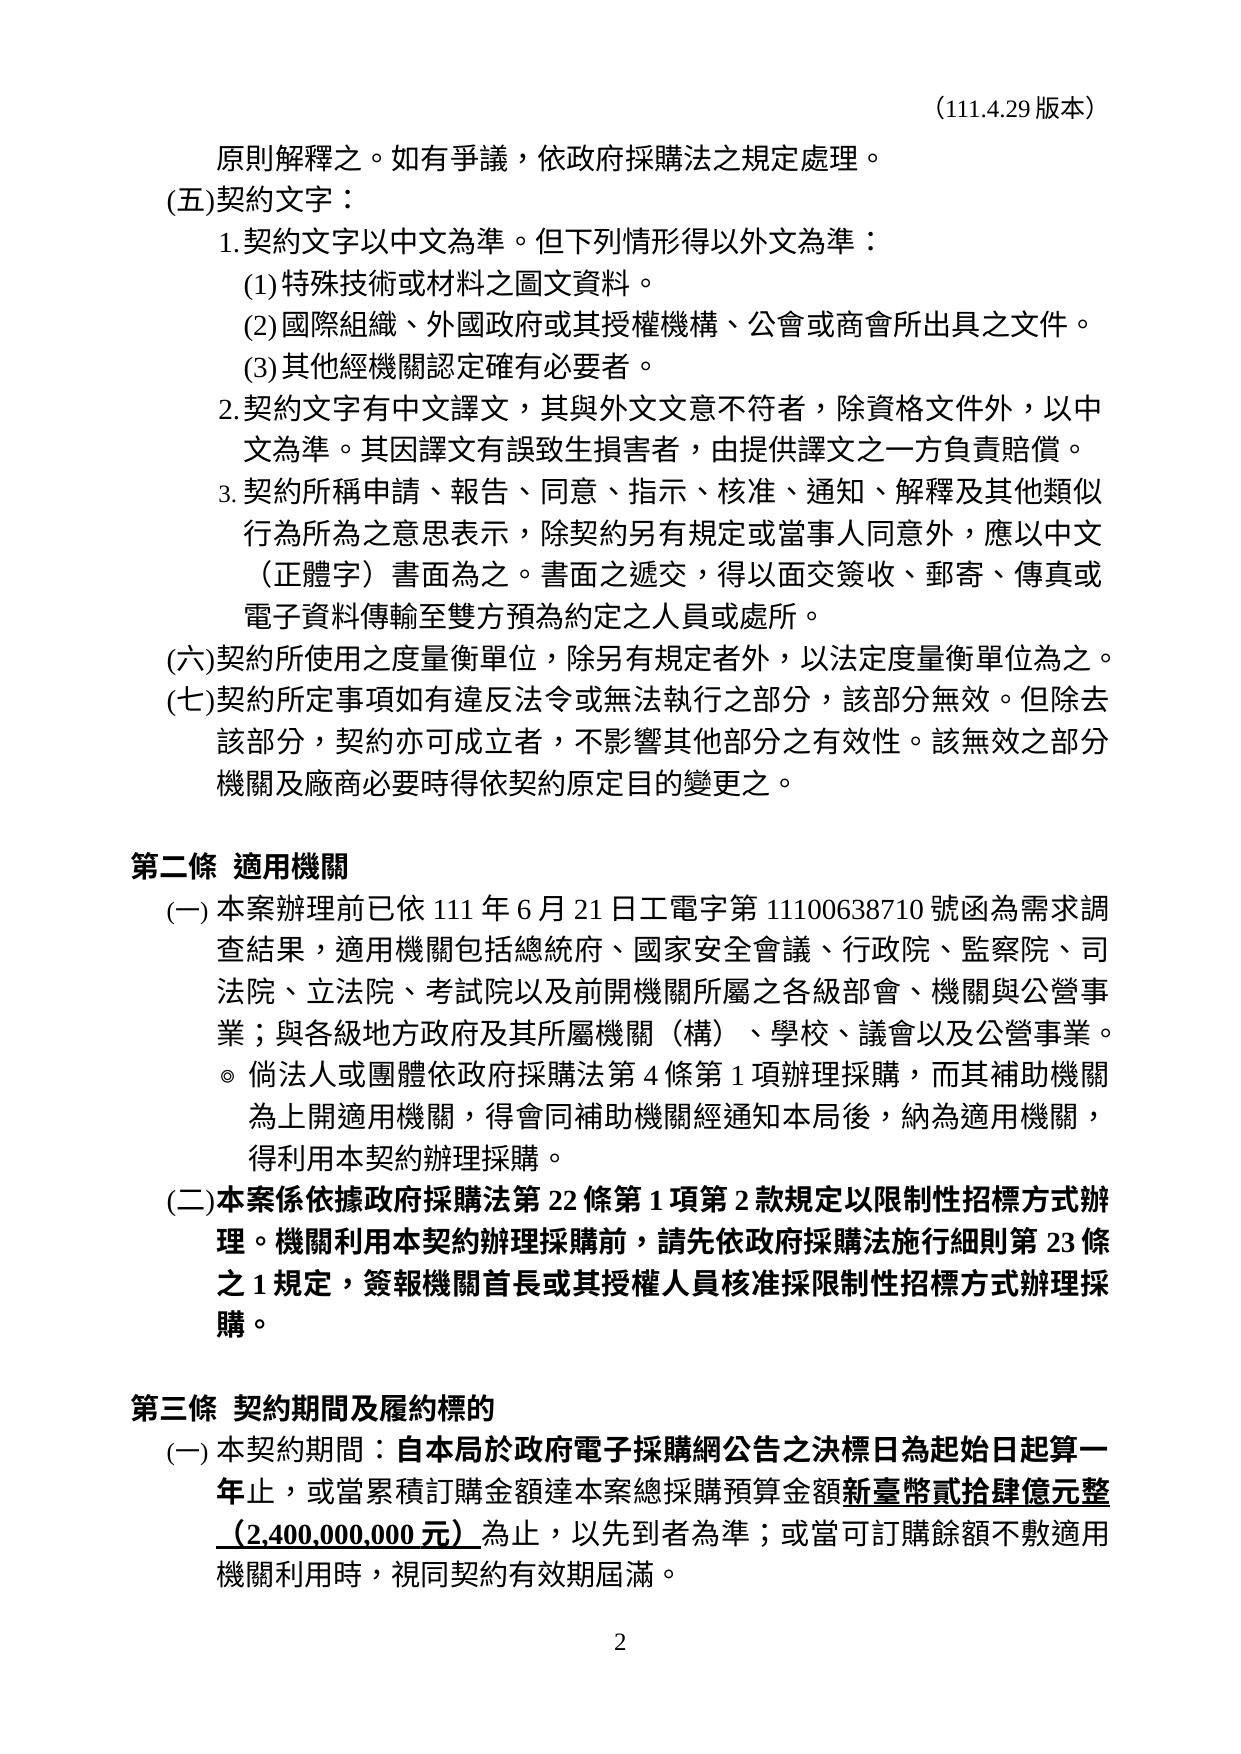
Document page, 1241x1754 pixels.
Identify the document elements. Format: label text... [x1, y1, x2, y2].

list 本契約期間：自本局於政府電子採購網公告之決標日為起始日起算一年止，或當累積訂購金額達本案總採購預算金額新臺幣貳拾肆億元整（2,400,000,000元）為止，以先到者為準；或當可訂購餘額不敷適用機關利用時，視同契約有效期屆滿。 [166, 1427, 1110, 1594]
list 特殊技術或材料之圖文資料。 [243, 261, 1104, 302]
subtitle 適用機關 [130, 844, 1110, 886]
list 契約文字有中文譯文，其與外文文意不符者，除資格文件外，以中文為準。其因譯文有誤致生損害者，由提供譯文之一方負責賠償。 [218, 386, 1104, 469]
list 其他經機關認定確有必要者。 [243, 344, 1104, 386]
subtitle 契約期間及履約標的 [130, 1386, 1110, 1427]
list 契約所使用之度量衡單位，除另有規定者外，以法定度量衡單位為之。 [166, 636, 1110, 677]
list 契約所定事項如有違反法令或無法執行之部分，該部分無效。但除去該部分，契約亦可成立者，不影響其他部分之有效性。該無效之部分，機關及廠商必要時得依契約原定目的變更之。 [166, 677, 1110, 802]
list 國際組織、外國政府或其授權機構、公會或商會所出具之文件。 [243, 302, 1104, 344]
list 契約所稱申請、報告、同意、指示、核准、通知、解釋及其他類似行為所為之意思表示，除契約另有規定或當事人同意外，應以中文（正體字）書面為之。書面之遞交，得以面交簽收、郵寄、傳真或電子資料傳輸至雙方預為約定之人員或處所。 [218, 469, 1104, 636]
list 契約文字： [166, 177, 1110, 219]
list 原則解釋之。如有爭議，依政府採購法之規定處理。 [166, 136, 1104, 177]
list 倘法人或團體依政府採購法第4條第1項辦理採購，而其補助機關為上開適用機關，得會同補助機關經通知本局後，納為適用機關，得利用本契約辦理採購。 [218, 1052, 1110, 1177]
list 本案辦理前已依111年6月21日工電字第11100638710號函為需求調查結果，適用機關包括總統府、國家安全會議、行政院、監察院、司法院、立法院、考試院以及前開機關所屬之各級部會、機關與公營事業；與各級地方政府及其所屬機關（構）、學校、議會以及公營事業。 [166, 886, 1110, 1052]
list 本案係依據政府採購法第22條第1項第2款規定以限制性招標方式辦理。機關利用本契約辦理採購前，請先依政府採購法施行細則第23條之1規定，簽報機關首長或其授權人員核准採限制性招標方式辦理採購。 [166, 1177, 1110, 1344]
list 契約文字以中文為準。但下列情形得以外文為準： [218, 219, 1104, 261]
